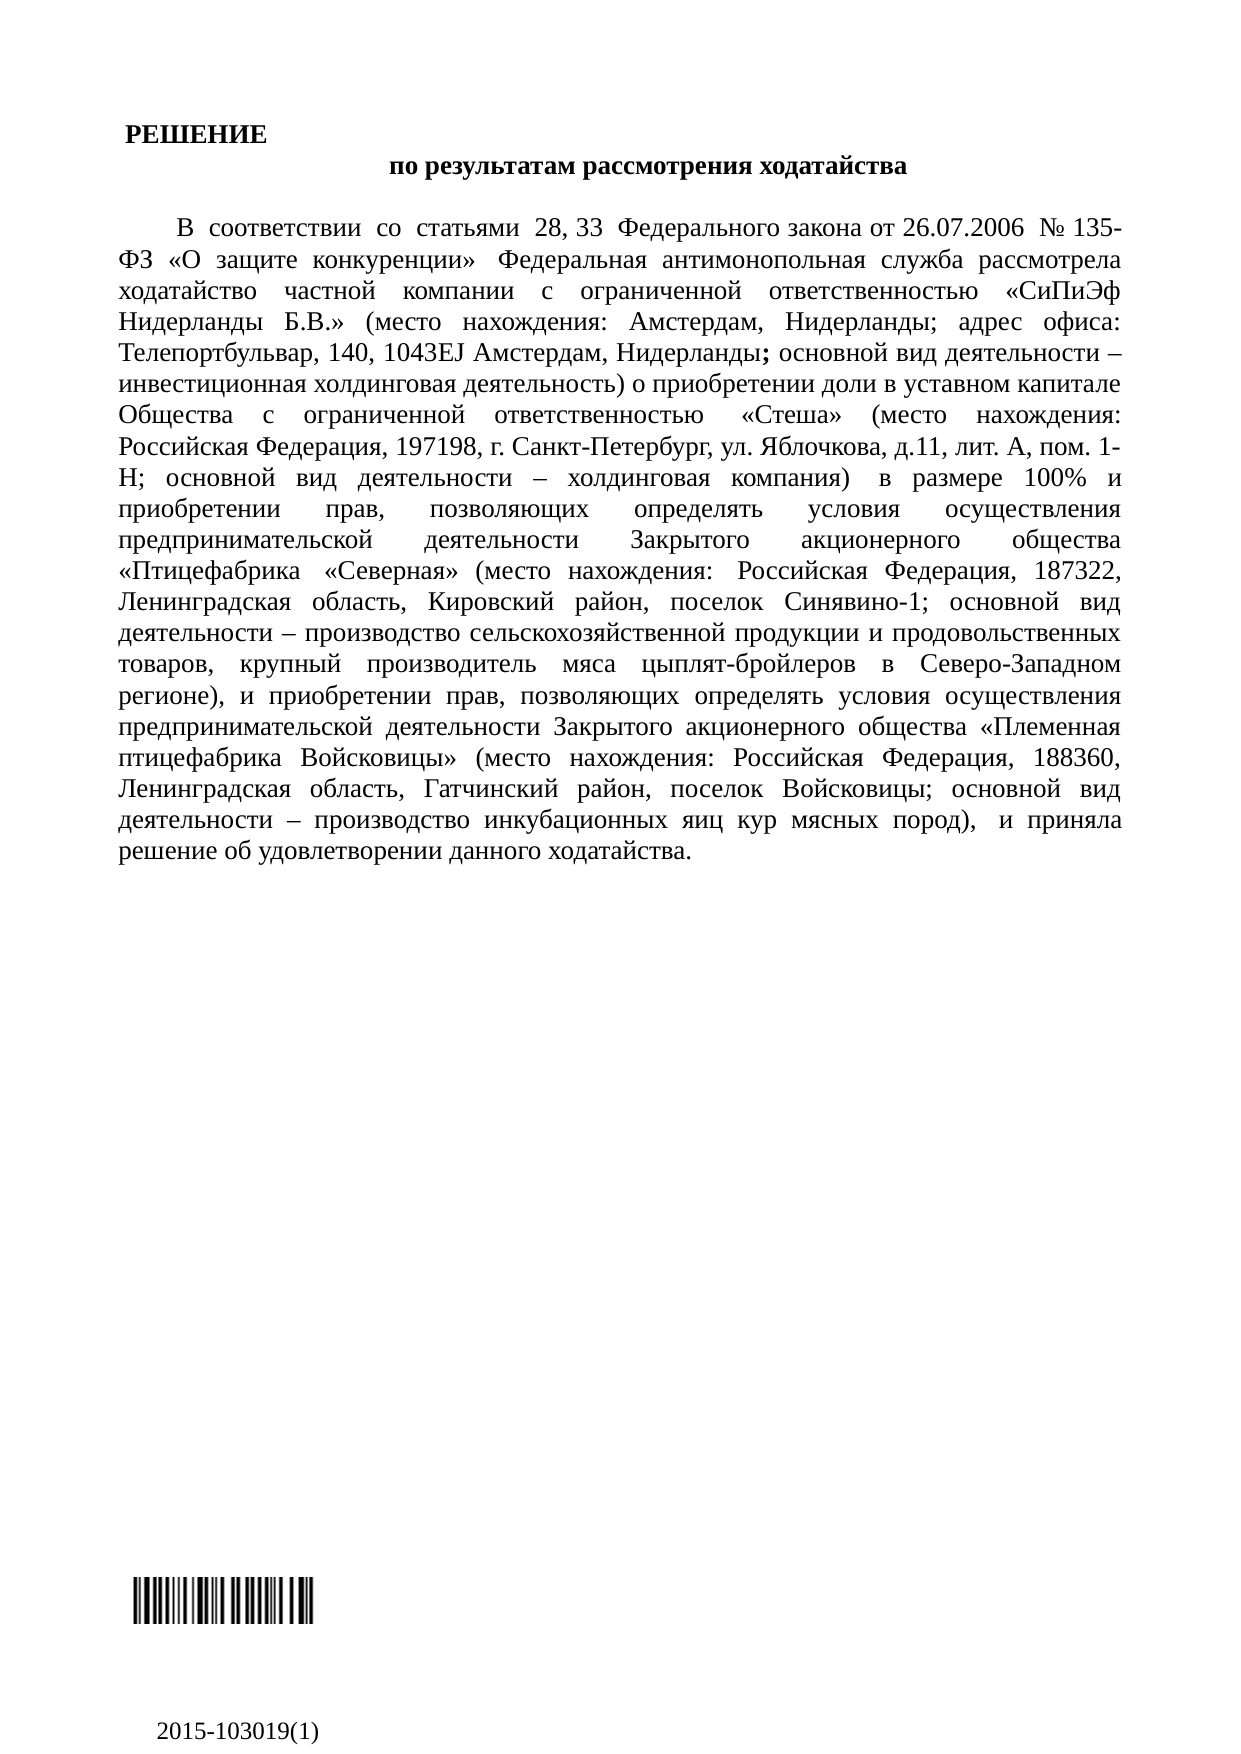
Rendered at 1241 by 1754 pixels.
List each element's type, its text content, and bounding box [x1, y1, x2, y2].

text В соответствии со статьями 28, 33 Федерального закона от 26.07.2006 № 135-ФЗ «О защите конкуренции» Федеральная антимонопольная служба рассмотрела ходатайство частной компании с ограниченной ответственностью «СиПиЭф Нидерланды Б.В.» (место нахождения: Амстердам, Нидерланды; адрес офиса: Телепортбульвар, 140, 1043EJ Амстердам, Нидерланды; основной вид деятельности – инвестиционная холдинговая деятельность) о приобретении доли в уставном капитале Общества с ограниченной ответственностью «Стеша» (место нахождения: Российская Федерация, 197198, г. Санкт-Петербург, ул. Яблочкова, д.11, лит. А, пом. 1-Н; основной вид деятельности – холдинговая компания) в размере 100% и приобретении прав, позволяющих определять условия осуществления предпринимательской деятельности Закрытого акционерного общества «Птицефабрика «Северная» (место нахождения: Российская Федерация, 187322, Ленинградская область, Кировский район, поселок Синявино-1; основной вид деятельности – производство сельскохозяйственной продукции и продовольственных товаров, крупный производитель мяса цыплят-бройлеров в Северо-Западном регионе), и приобретении прав, позволяющих определять условия осуществления предпринимательской деятельности Закрытого акционерного общества «Племенная птицефабрика Войсковицы» (место нахождения: Российская Федерация, 188360, Ленинградская область, Гатчинский район, поселок Войсковицы; основной вид деятельности – производство инкубационных яиц кур мясных пород), и приняла решение об удовлетворении данного ходатайства. [118, 212, 1122, 866]
text по результатам рассмотрения ходатайства [118, 149, 1122, 180]
picture [118, 1577, 331, 1624]
text РЕШЕНИЕ [118, 118, 1122, 149]
